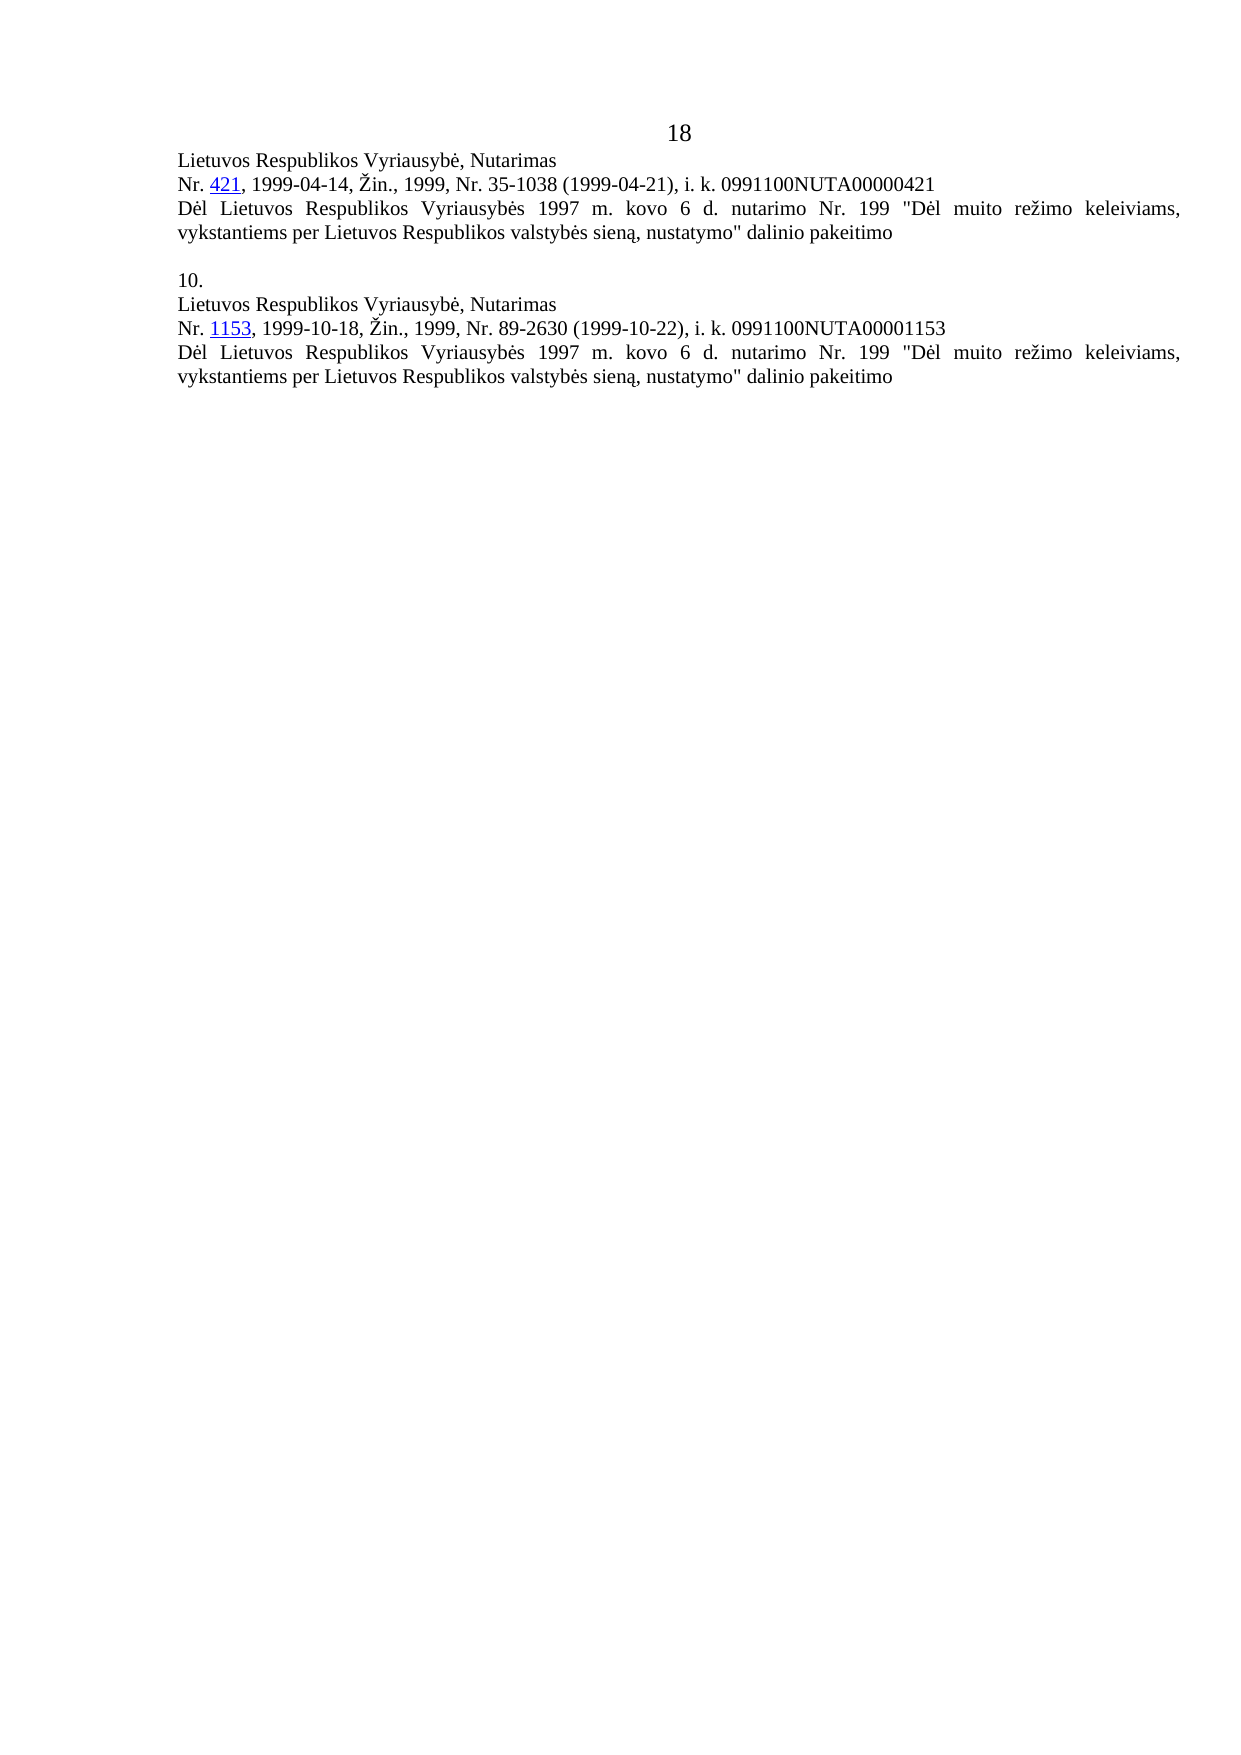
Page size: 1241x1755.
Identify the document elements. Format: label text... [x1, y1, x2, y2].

text Lietuvos Respublikos Vyriausybė, Nutarimas [177, 148, 1181, 172]
text Dėl Lietuvos Respublikos Vyriausybės 1997 m. kovo 6 d. nutarimo Nr. 199 "Dėl muito režimo keleiviams, vykstantiems per Lietuvos Respublikos valstybės sieną, nustatymo" dalinio pakeitimo [177, 340, 1181, 388]
text Nr. 421, 1999-04-14, Žin., 1999, Nr. 35-1038 (1999-04-21), i. k. 0991100NUTA00000421 [177, 172, 1181, 196]
text Nr. 1153, 1999-10-18, Žin., 1999, Nr. 89-2630 (1999-10-22), i. k. 0991100NUTA00001153 [177, 316, 1181, 340]
text 10. [177, 268, 1181, 292]
text Dėl Lietuvos Respublikos Vyriausybės 1997 m. kovo 6 d. nutarimo Nr. 199 "Dėl muito režimo keleiviams, vykstantiems per Lietuvos Respublikos valstybės sieną, nustatymo" dalinio pakeitimo [177, 196, 1181, 244]
text Lietuvos Respublikos Vyriausybė, Nutarimas [177, 292, 1181, 316]
